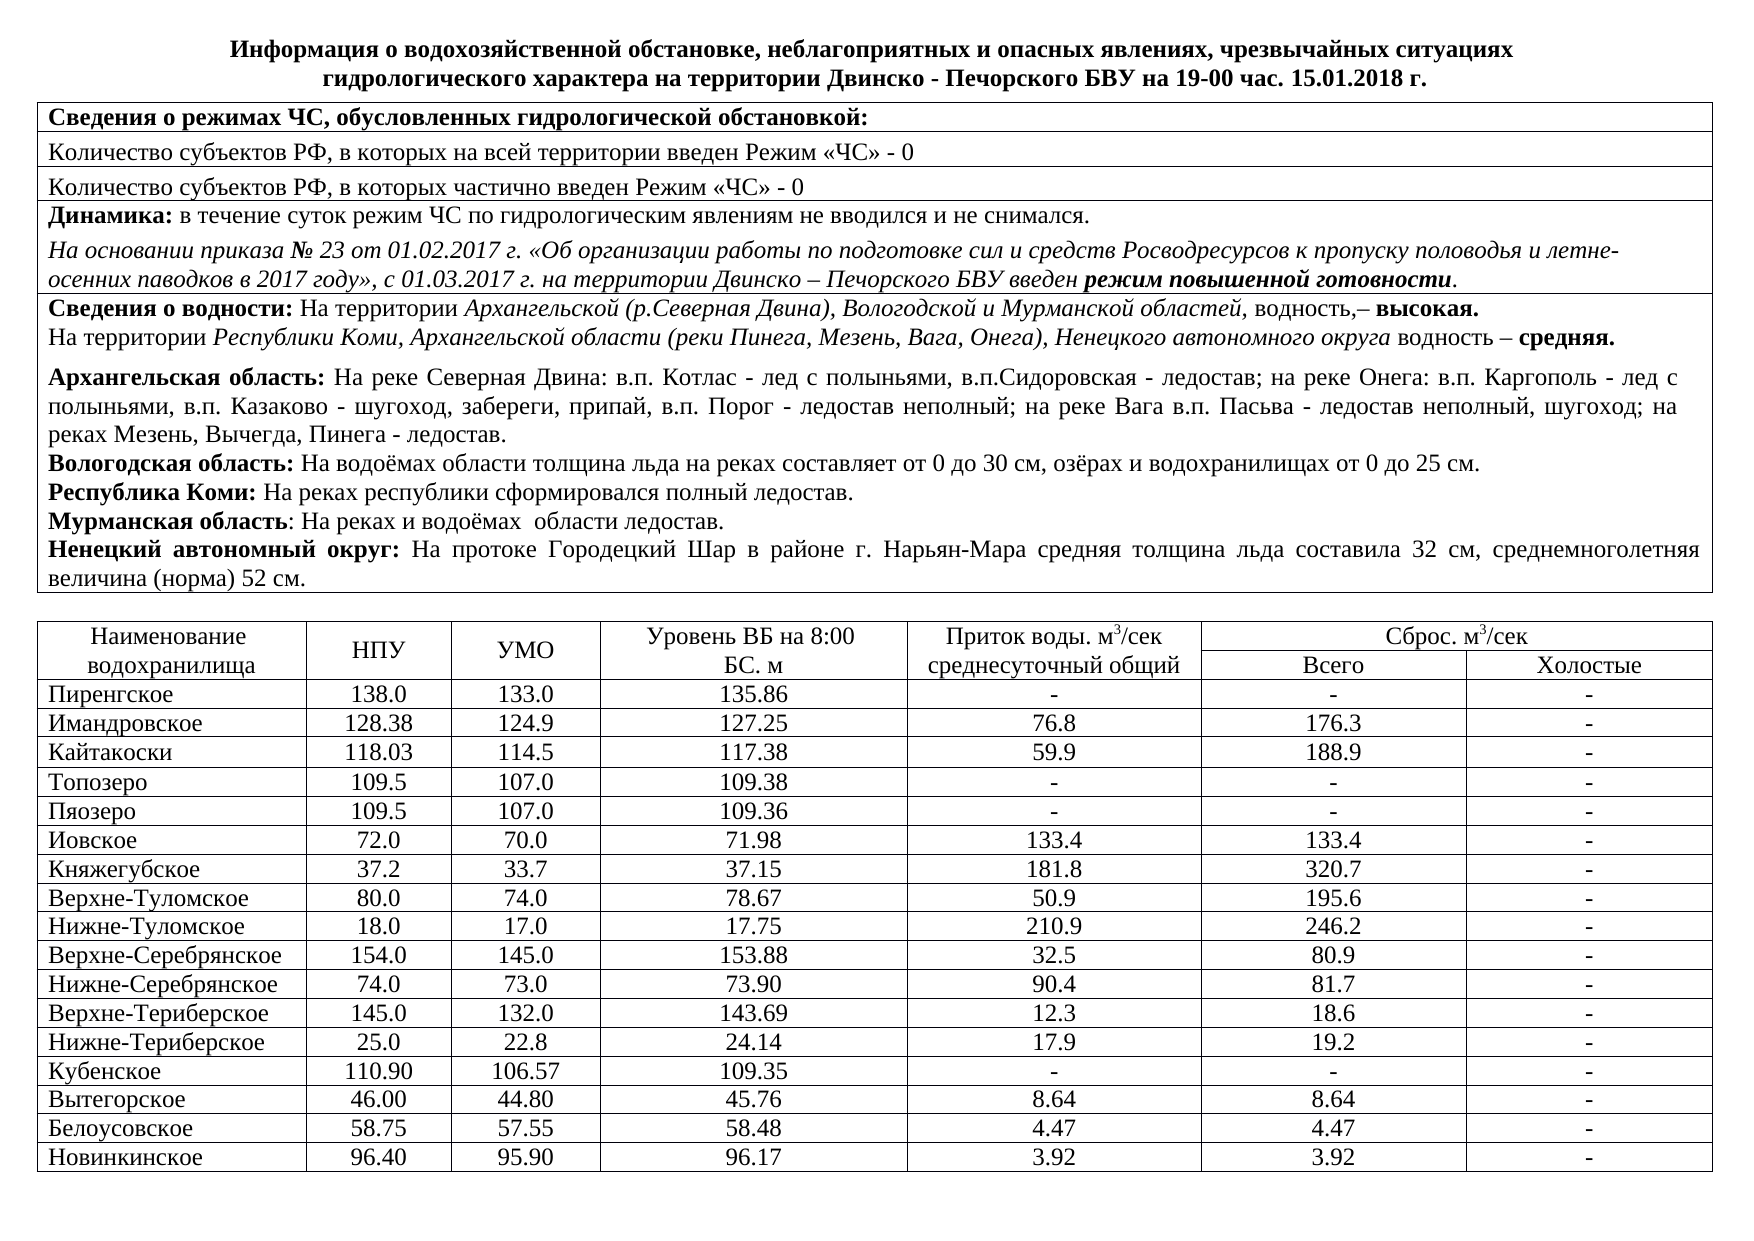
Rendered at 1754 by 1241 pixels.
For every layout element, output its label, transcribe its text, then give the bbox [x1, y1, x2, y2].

table_cell 124.9 [452, 709, 600, 736]
table_cell 132.0 [452, 999, 600, 1027]
table_cell 71.98 [601, 826, 907, 854]
table_cell 37.2 [307, 855, 451, 882]
table_cell Новинкинское [38, 1143, 306, 1171]
table_cell 145.0 [452, 941, 600, 969]
table_cell 24.14 [601, 1028, 907, 1056]
table_cell Вытегорское [38, 1086, 306, 1113]
table_cell 58.75 [307, 1114, 451, 1142]
table_cell 4.47 [1202, 1114, 1466, 1142]
table_cell 106.57 [452, 1057, 600, 1084]
table_cell 73.90 [601, 970, 907, 998]
table_cell 81.7 [1202, 970, 1466, 998]
table_cell 17.9 [908, 1028, 1201, 1056]
table_cell 46.00 [307, 1086, 451, 1113]
table_cell - [1467, 884, 1712, 911]
table_cell - [1467, 680, 1712, 707]
table_cell 138.0 [307, 680, 451, 707]
table_cell Пяозеро [38, 797, 306, 825]
table_cell Кайтакоски [38, 737, 306, 767]
table_cell 145.0 [307, 999, 451, 1027]
table_cell Нижне-Туломское [38, 912, 306, 940]
table_cell 95.90 [452, 1143, 600, 1171]
table_cell - [1467, 737, 1712, 767]
table_cell 107.0 [452, 768, 600, 796]
table_cell Верхне-Териберское [38, 999, 306, 1027]
table_cell 25.0 [307, 1028, 451, 1056]
table_cell 195.6 [1202, 884, 1466, 911]
table_cell Верхне-Серебрянское [38, 941, 306, 969]
table_cell Имандровское [38, 709, 306, 736]
table_cell - [1467, 1143, 1712, 1171]
table_cell 135.86 [601, 680, 907, 707]
table_cell 74.0 [452, 884, 600, 911]
table_cell Холостые [1467, 651, 1712, 679]
table_cell 73.0 [452, 970, 600, 998]
table_header Наименование водохранилища [38, 622, 306, 679]
table_cell 19.2 [1202, 1028, 1466, 1056]
table_cell 133.4 [908, 826, 1201, 854]
table_cell 181.8 [908, 855, 1201, 882]
subtitle Остальные данные без изменений. [54, 593, 1713, 621]
table_cell - [908, 680, 1201, 707]
table_cell 8.64 [908, 1086, 1201, 1113]
table_cell 18.6 [1202, 999, 1466, 1027]
table_cell - [908, 797, 1201, 825]
table_cell 109.5 [307, 768, 451, 796]
table_cell 110.90 [307, 1057, 451, 1084]
table_cell 33.7 [452, 855, 600, 882]
table_cell - [1467, 1028, 1712, 1056]
table_cell 117.38 [601, 737, 907, 767]
table_cell Белоусовское [38, 1114, 306, 1142]
table_cell 12.3 [908, 999, 1201, 1027]
table_cell 153.88 [601, 941, 907, 969]
table_cell 17.0 [452, 912, 600, 940]
table_cell - [1467, 709, 1712, 736]
table_cell 128.38 [307, 709, 451, 736]
table_cell Княжегубское [38, 855, 306, 882]
table_cell 246.2 [1202, 912, 1466, 940]
table_cell Динамика: в течение суток режим ЧС по гидрологическим явлениям не вводился и не снимался. На основании приказа № 23 от 01.02.2017 г. «Об организации работы по подготовке сил и средств Росводресурсов к пропуску половодья и летне-осенних паводков в 2017 году», с 01.03.2017 г. на территории Двинско – Печорского БВУ введен режим повышенной готовности. [38, 201, 1712, 293]
table_cell Кубенское [38, 1057, 306, 1084]
table_cell Топозеро [38, 768, 306, 796]
table_cell 320.7 [1202, 855, 1466, 882]
table_cell 44.80 [452, 1086, 600, 1113]
table_cell 96.17 [601, 1143, 907, 1171]
table_cell 80.9 [1202, 941, 1466, 969]
table_header УМО [452, 622, 600, 679]
table_cell 22.8 [452, 1028, 600, 1056]
table_cell 78.67 [601, 884, 907, 911]
table_cell 154.0 [307, 941, 451, 969]
table_cell Нижне-Серебрянское [38, 970, 306, 998]
table_header Приток воды. м3/сек среднесуточный общий [908, 622, 1201, 679]
table_cell 3.92 [908, 1143, 1201, 1171]
table_cell Всего [1202, 651, 1466, 679]
table_cell 70.0 [452, 826, 600, 854]
table_cell 96.40 [307, 1143, 451, 1171]
table_cell 18.0 [307, 912, 451, 940]
table_cell 109.5 [307, 797, 451, 825]
table_cell 118.03 [307, 737, 451, 767]
table_cell Сведения о водности: На территории Архангельской (р.Северная Двина), Вологодской и Мурманской областей, водность,– высокая. На территории Республики Коми, Архангельской области (реки Пинега, Мезень, Вага, Онега), Ненецкого автономного округа водность – средняя. Архангельская область: На реке Северная Двина: в.п. Котлас - лед с полыньями, в.п.Сидоровская - ледостав; на реке Онега: в.п. Каргополь - лед с полыньями, в.п. Казаково - шугоход, забереги, припай, в.п. Порог - ледостав неполный; на реке Вага в.п. Пасьва - ледостав неполный, шугоход; на реках Мезень, Вычегда, Пинега - ледостав. Вологодская область: На водоёмах области толщина льда на реках составляет от 0 до 30 см, озёрах и водохранилищах от 0 до 25 см. Республика Коми: На реках республики сформировался полный ледостав. Мурманская область: На реках и водоёмах области ледостав. Ненецкий автономный округ: На протоке Городецкий Шар в районе г. Нарьян-Мара средняя толщина льда составила 32 см, среднемноголетняя величина (норма) 52 см. [38, 294, 1712, 592]
table_cell 176.3 [1202, 709, 1466, 736]
table_cell - [1467, 826, 1712, 854]
table_header НПУ [307, 622, 451, 679]
table_cell Иовское [38, 826, 306, 854]
table_cell 76.8 [908, 709, 1201, 736]
table_cell 133.0 [452, 680, 600, 707]
table_cell - [1467, 999, 1712, 1027]
table_cell 90.4 [908, 970, 1201, 998]
table_cell 8.64 [1202, 1086, 1466, 1113]
table_cell 107.0 [452, 797, 600, 825]
table_cell 80.0 [307, 884, 451, 911]
table_cell 109.38 [601, 768, 907, 796]
table_cell 4.47 [908, 1114, 1201, 1142]
table_cell 210.9 [908, 912, 1201, 940]
table_cell - [1467, 941, 1712, 969]
table_cell 37.15 [601, 855, 907, 882]
table_cell Количество субъектов РФ, в которых на всей территории введен Режим «ЧС» - 0 [38, 132, 1712, 166]
table_cell 45.76 [601, 1086, 907, 1113]
table_cell - [908, 768, 1201, 796]
table_cell 50.9 [908, 884, 1201, 911]
table_cell 57.55 [452, 1114, 600, 1142]
table_cell - [1467, 768, 1712, 796]
table_cell - [1467, 855, 1712, 882]
table_cell - [1467, 970, 1712, 998]
table_cell 109.35 [601, 1057, 907, 1084]
table_cell 17.75 [601, 912, 907, 940]
table_cell - [1467, 1086, 1712, 1113]
subtitle Информация о водохозяйственной обстановке, неблагоприятных и опасных явлениях, чрезвычайных ситуациях гидрологического характера на территории Двинско - Печорского БВУ на 19-00 час. 15.01.2018 г. [37, 34, 1713, 92]
table_cell - [1467, 797, 1712, 825]
table_cell - [1467, 912, 1712, 940]
table_cell - [1467, 1057, 1712, 1084]
table_cell 133.4 [1202, 826, 1466, 854]
table_cell 143.69 [601, 999, 907, 1027]
table_cell - [1467, 1114, 1712, 1142]
table_cell - [1202, 797, 1466, 825]
table_cell 59.9 [908, 737, 1201, 767]
table_cell 109.36 [601, 797, 907, 825]
table_cell Нижне-Териберское [38, 1028, 306, 1056]
table_cell - [1202, 768, 1466, 796]
table_cell 72.0 [307, 826, 451, 854]
table_header Уровень ВБ на 8:00 БС. м [601, 622, 907, 679]
table_cell Пиренгское [38, 680, 306, 707]
table_cell 74.0 [307, 970, 451, 998]
table_cell - [1202, 680, 1466, 707]
table_cell 188.9 [1202, 737, 1466, 767]
table_cell 32.5 [908, 941, 1201, 969]
table_cell 114.5 [452, 737, 600, 767]
table_cell 3.92 [1202, 1143, 1466, 1171]
table_cell Верхне-Туломское [38, 884, 306, 911]
table_cell - [1202, 1057, 1466, 1084]
table_cell Количество субъектов РФ, в которых частично введен Режим «ЧС» - 0 [38, 167, 1712, 200]
table_header Сведения о режимах ЧС, обусловленных гидрологической обстановкой: [38, 103, 1712, 131]
table_header Сброс. м3/сек [1202, 622, 1712, 650]
table_cell 127.25 [601, 709, 907, 736]
table_cell 58.48 [601, 1114, 907, 1142]
table_cell - [908, 1057, 1201, 1084]
